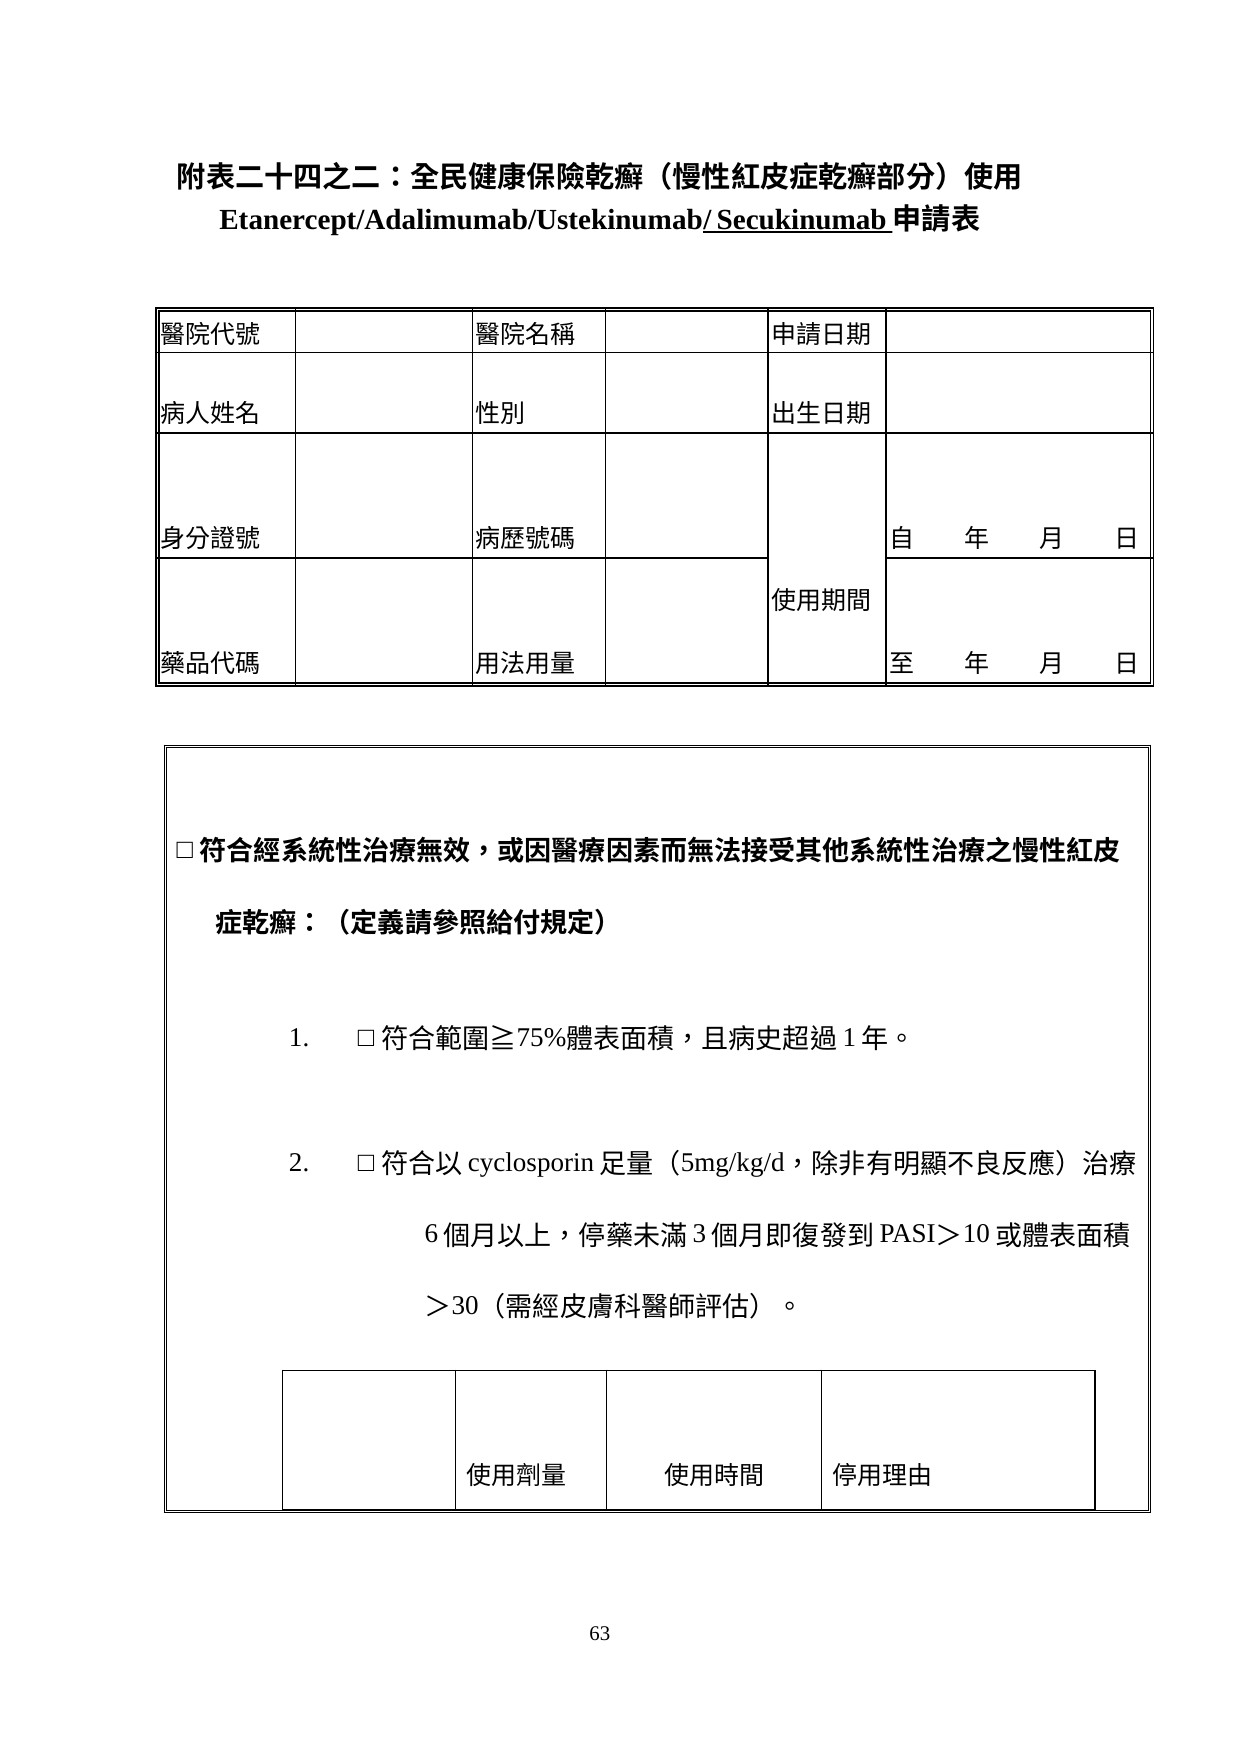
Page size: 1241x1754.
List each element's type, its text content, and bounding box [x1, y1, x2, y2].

table_cell 身分證號 [160, 434, 295, 557]
table_cell [296, 559, 472, 682]
table_header [606, 312, 767, 351]
table_cell 性別 [473, 353, 605, 432]
table_cell 病人姓名 [160, 353, 295, 432]
table_cell [606, 434, 767, 557]
table_header [283, 1371, 455, 1509]
table_header [296, 312, 472, 351]
table_cell 藥品代碼 [160, 559, 295, 682]
table_header 停用理由 [822, 1371, 1094, 1509]
table_cell 自 年 月 日 [887, 434, 1150, 557]
table_cell [296, 353, 472, 432]
table_header □ 符合經系統性治療無效，或因醫療因素而無法接受其他系統性治療之慢性紅皮症乾癬：（定義請參照給付規定） □ 符合範圍≧75%體表面積，且病史超過1年。 □ 符合以cyclosporin足量（5mg/kg/d，除非有明顯不良反應）治療6個月以上，停藥未滿3個月即復發到PASI＞10或體表面積＞30（需經皮膚科醫師評估）。 □ 符合以methotrexate及acitretin治療無效（目前未達PASI或BSA申請標準者，需同時附治療前後資料）。 患者體重: _____ kg □ 乾癬面積暨嚴重度指數〔Psoriasis Area Severity Index（PASI）〕≧10 (不適用PASI測定如膿疱性乾癬，則以範圍 ≧10%體表面積)。 PASI＝0.1*（___＋___＋___）*___＋0.3*（___＋___＋___）*___＋ 0.2*（___＋___＋___）*___＋0.4*（___＋___＋___）*___ ＝ [167, 748, 1148, 1510]
table_header [887, 312, 1150, 351]
table_cell [606, 353, 767, 432]
table_header 醫院代號 [160, 312, 295, 351]
table_header 使用時間 [607, 1371, 821, 1509]
table_header 醫院名稱 [473, 312, 605, 351]
table_header [1151, 745, 1158, 1510]
table_cell 至 年 月 日 [887, 559, 1150, 682]
table_cell 用法用量 [473, 559, 605, 682]
table_cell 使用期間 [769, 434, 885, 682]
table_cell 病歷號碼 [473, 434, 605, 557]
table_cell [296, 434, 472, 557]
table_cell [887, 353, 1150, 432]
table_header 使用劑量 [456, 1371, 606, 1509]
table_cell [606, 559, 767, 682]
text 附表二十四之二：全民健康保險乾癬（慢性紅皮症乾癬部分）使用Etanercept/Adalimumab/Ustekinumab/ Secukinumab申請表 [130, 154, 1069, 238]
table_cell 出生日期 [769, 353, 885, 432]
table_header 申請日期 [769, 312, 885, 351]
